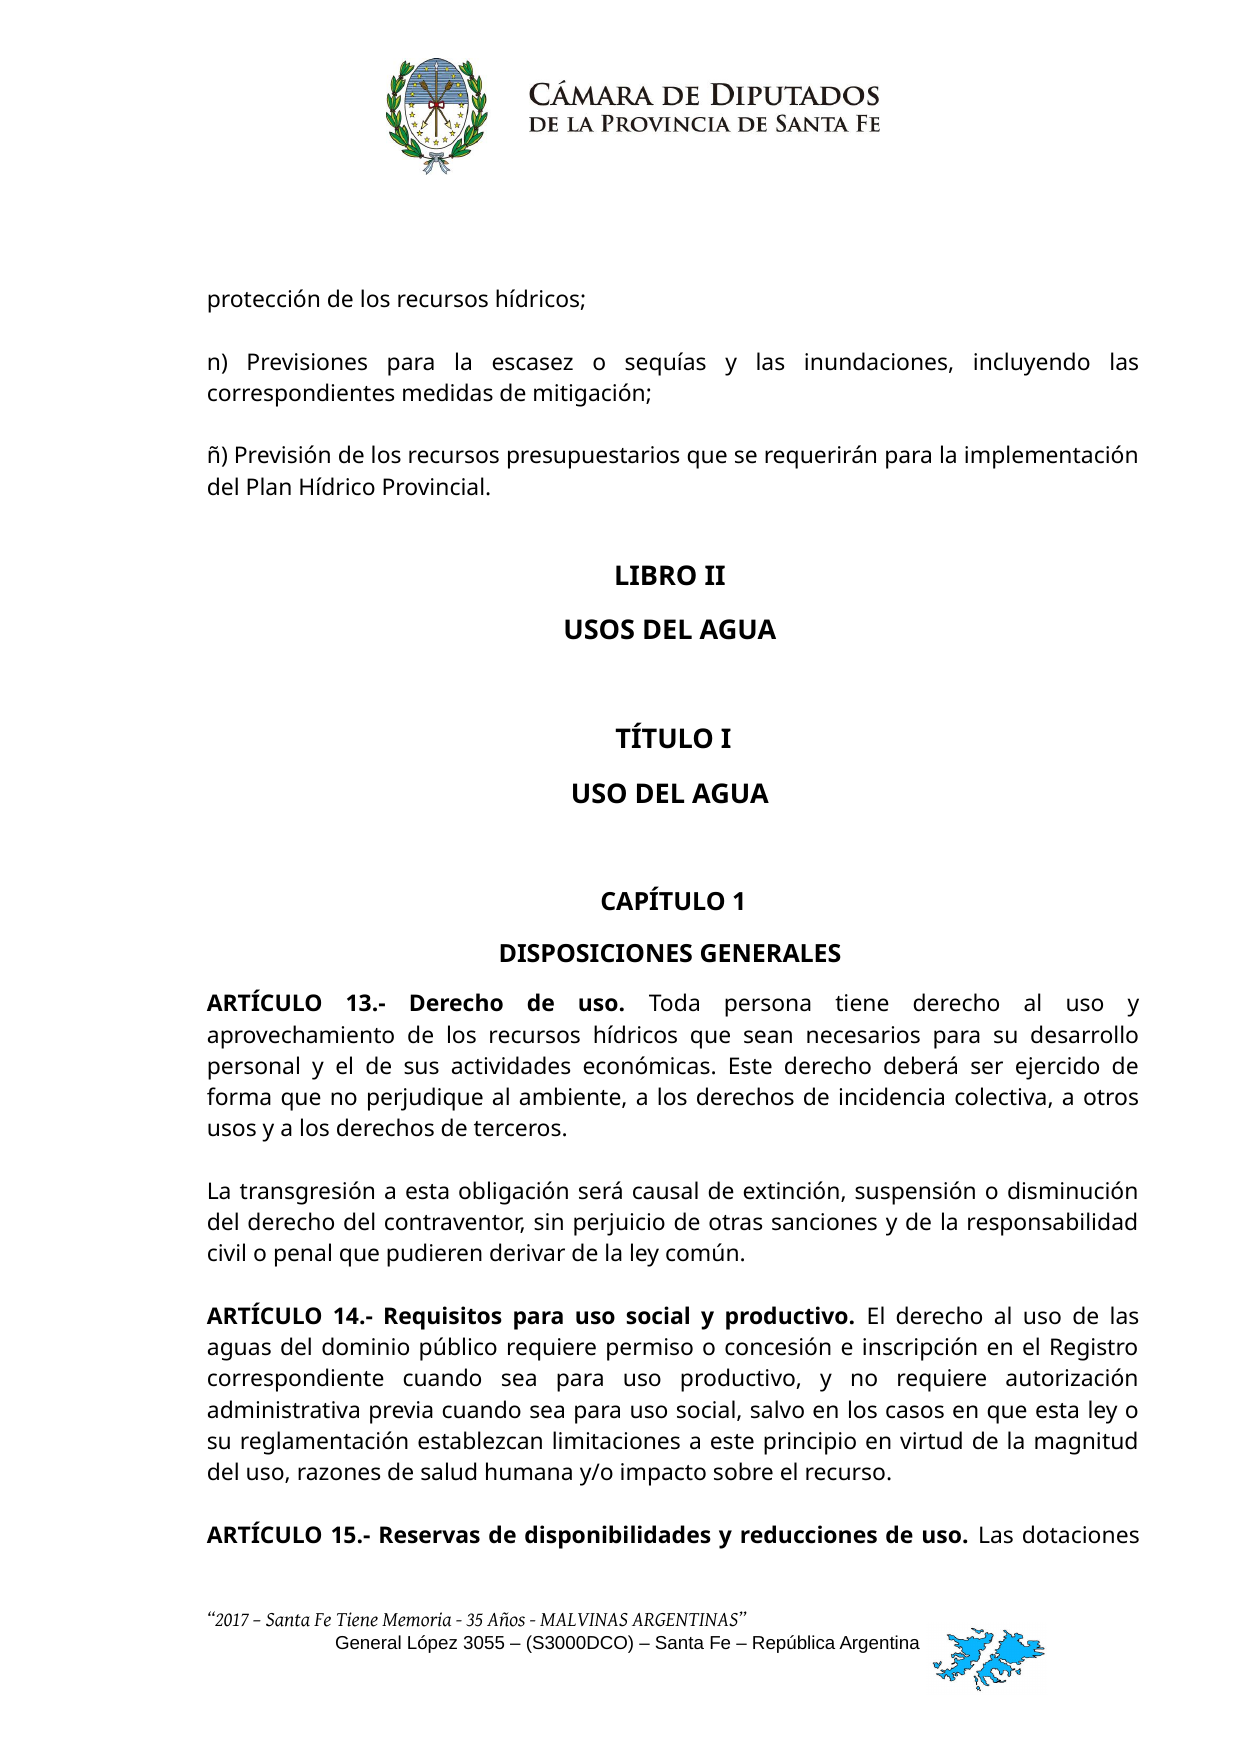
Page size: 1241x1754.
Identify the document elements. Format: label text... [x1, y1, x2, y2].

text TÍTULO I [207, 720, 1140, 757]
text USOS DEL AGUA [207, 611, 1140, 648]
text LIBRO II [207, 556, 1140, 593]
text ARTÍCULO 15.- Reservas de disponibilidades y reducciones de uso. Las dotaciones [207, 1518, 1140, 1550]
text DISPOSICIONES GENERALES [207, 936, 1140, 969]
picture [926, 1622, 1048, 1695]
text USO DEL AGUA [207, 774, 1140, 811]
text CAPÍTULO 1 [207, 884, 1140, 918]
text La transgresión a esta obligación será causal de extinción, suspensión o disminución del derecho del contraventor, sin perjuicio de otras sanciones y de la responsabilidad civil o penal que pudieren derivar de la ley común. [207, 1175, 1140, 1268]
text ñ) Previsión de los recursos presupuestarios que se requerirán para la implementación del Plan Hídrico Provincial. [207, 439, 1140, 502]
text ARTÍCULO 14.- Requisitos para uso social y productivo. El derecho al uso de las aguas del dominio público requiere permiso o concesión e inscripción en el Registro correspondiente cuando sea para uso productivo, y no requiere autorización administrativa previa cuando sea para uso social, salvo en los casos en que esta ley o su reglamentación establezcan limitaciones a este principio en virtud de la magnitud del uso, razones de salud humana y/o impacto sobre el recurso. [207, 1300, 1140, 1487]
picture [386, 58, 880, 179]
text protección de los recursos hídricos; [207, 283, 1140, 314]
text n) Previsiones para la escasez o sequías y las inundaciones, incluyendo las correspondientes medidas de mitigación; [207, 345, 1140, 408]
text ARTÍCULO 13.- Derecho de uso. Toda persona tiene derecho al uso y aprovechamiento de los recursos hídricos que sean necesarios para su desarrollo personal y el de sus actividades económicas. Este derecho deberá ser ejercido de forma que no perjudique al ambiente, a los derechos de incidencia colectiva, a otros usos y a los derechos de terceros. [207, 987, 1140, 1143]
